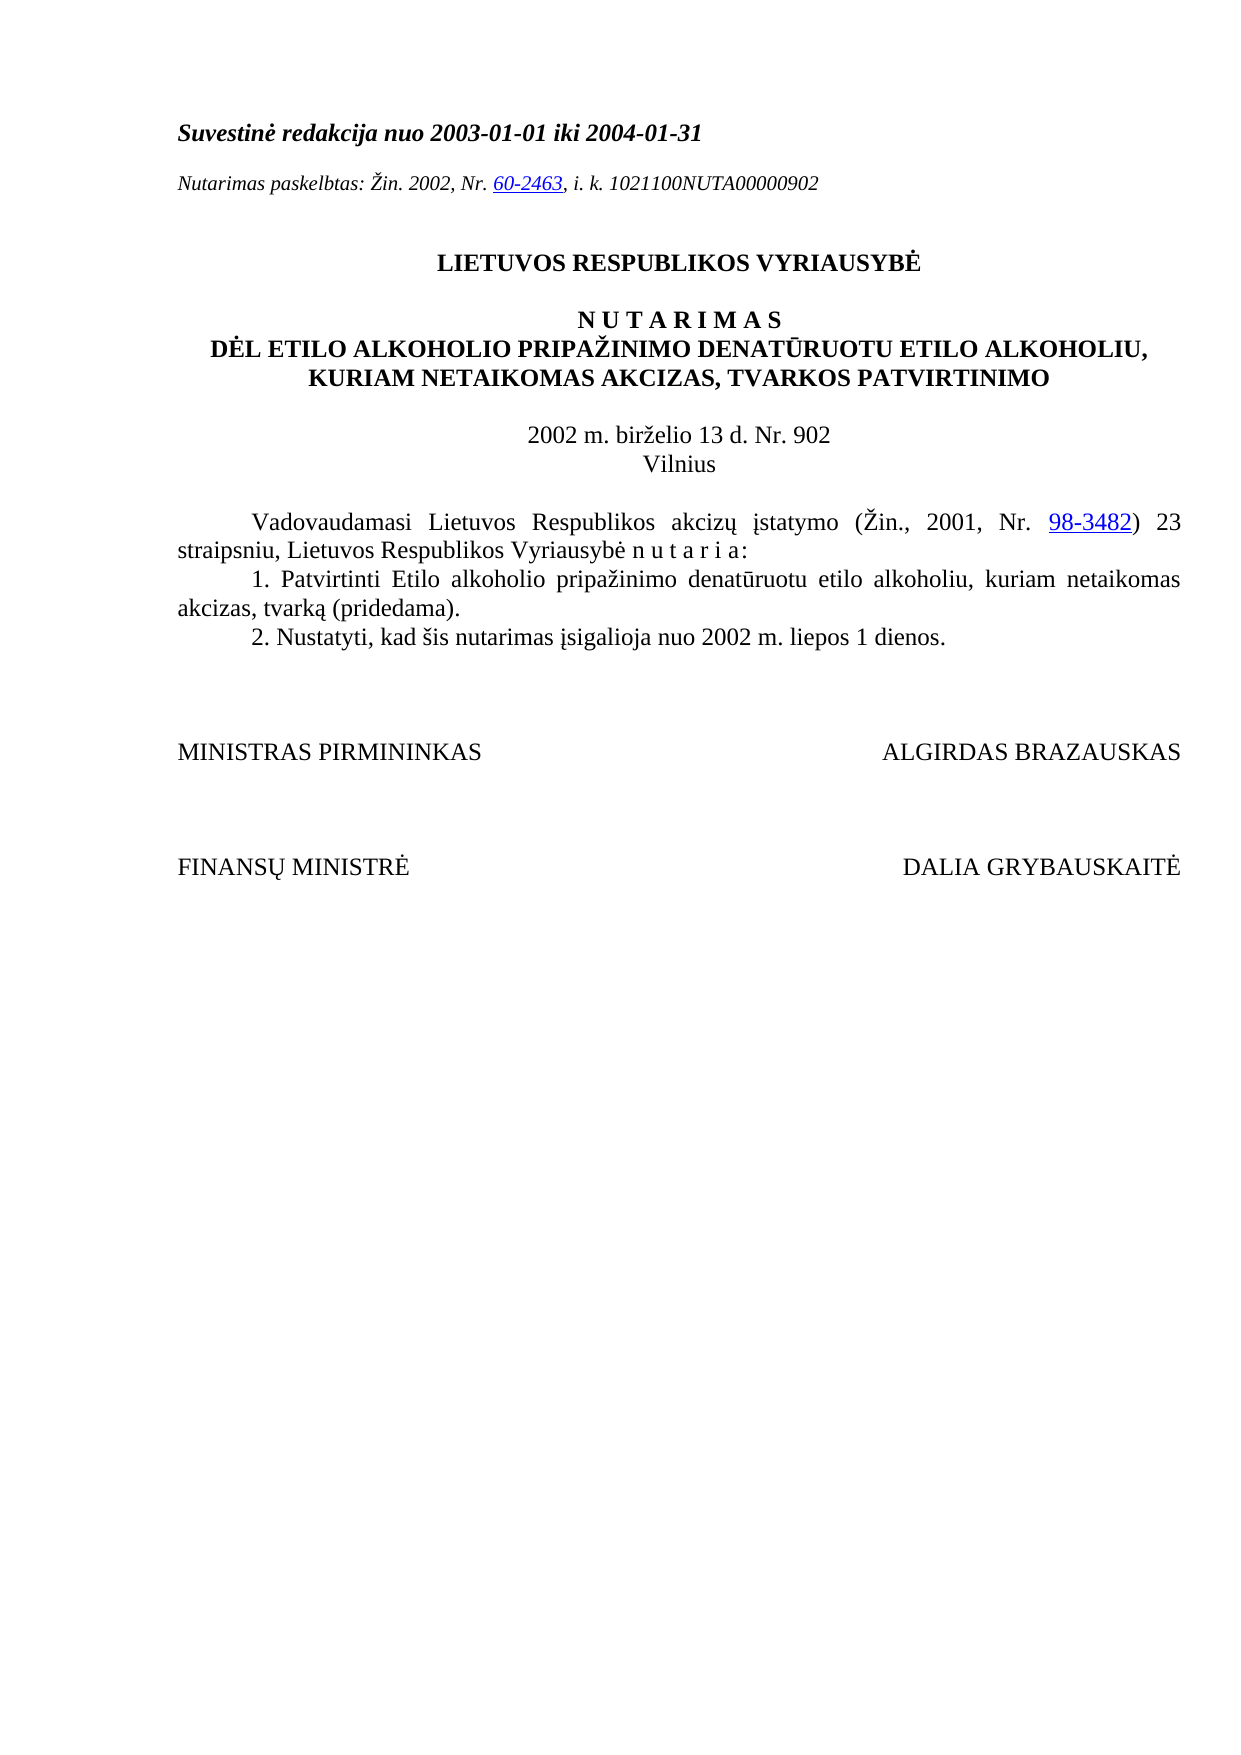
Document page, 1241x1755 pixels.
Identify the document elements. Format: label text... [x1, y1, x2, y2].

text Vadovaudamasi Lietuvos Respublikos akcizų įstatymo (Žin., 2001, Nr. 98-3482) 23 straipsniu, Lietuvos Respublikos Vyriausybė nutaria: [177, 507, 1181, 564]
text N U T A R I M A S [177, 305, 1181, 334]
text Suvestinė redakcija nuo 2003-01-01 iki 2004-01-31 [177, 118, 1181, 147]
text Nutarimas paskelbtas: Žin. 2002, Nr. 60-2463, i. k. 1021100NUTA00000902 [177, 171, 1181, 195]
text LIETUVOS RESPUBLIKOS VYRIAUSYBĖ [177, 248, 1181, 277]
text 2002 m. birželio 13 d. Nr. 902 [177, 420, 1181, 449]
text Vilnius [177, 449, 1181, 478]
text FINANSŲ MINISTRĖ DALIA GRYBAUSKAITĖ [177, 852, 1181, 880]
text 1. Patvirtinti Etilo alkoholio pripažinimo denatūruotu etilo alkoholiu, kuriam netaikomas akcizas, tvarką (pridedama). [177, 564, 1181, 622]
text 2. Nustatyti, kad šis nutarimas įsigalioja nuo 2002 m. liepos 1 dienos. [177, 622, 1181, 650]
text DĖL ETILO ALKOHOLIO PRIPAŽINIMO DENATŪRUOTU ETILO ALKOHOLIU, KURIAM NETAIKOMAS AKCIZAS, TVARKOS PATVIRTINIMO [177, 334, 1181, 392]
text MINISTRAS PIRMININKAS ALGIRDAS BRAZAUSKAS [177, 737, 1181, 765]
